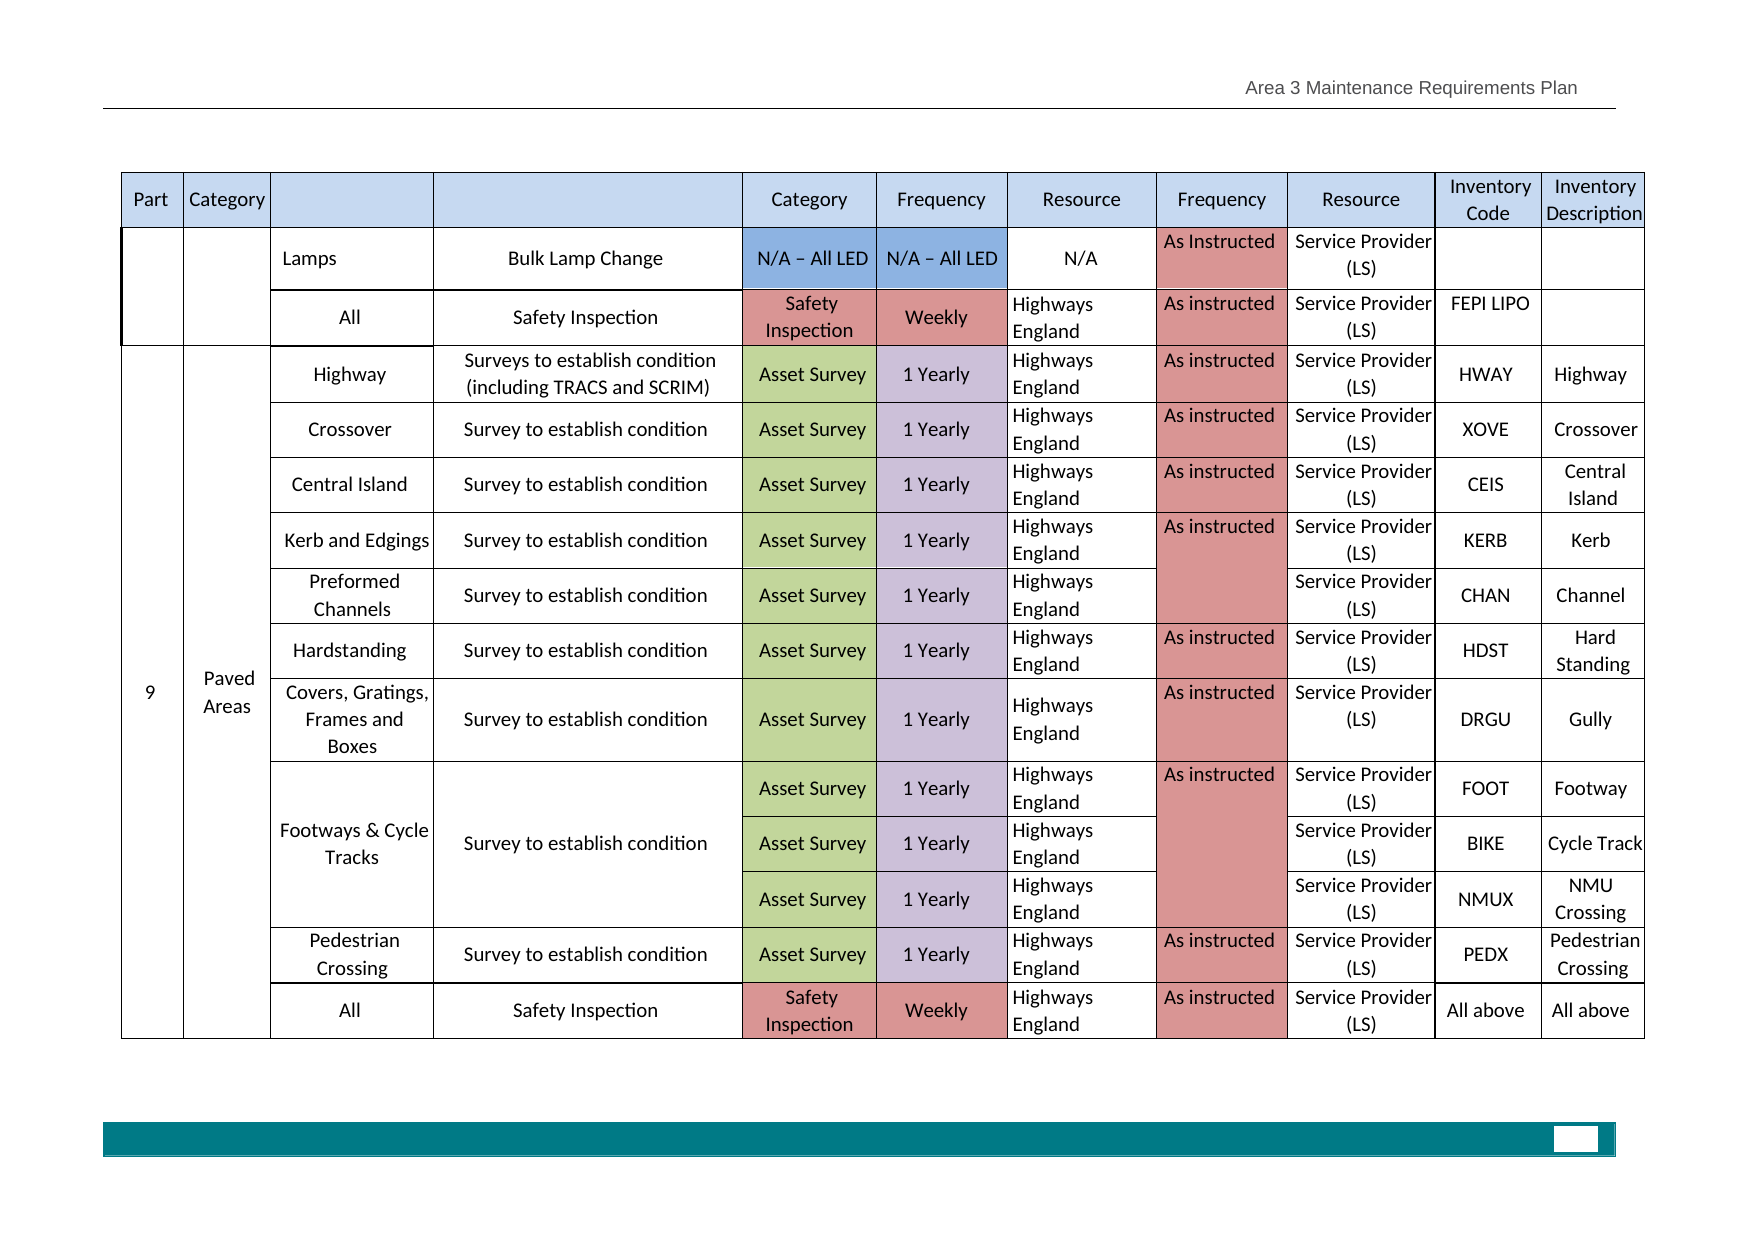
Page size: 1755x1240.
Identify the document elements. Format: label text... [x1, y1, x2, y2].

table_cell All [271, 984, 433, 1038]
table_cell Highways England [1008, 624, 1156, 678]
table_cell Footways & Cycle Tracks [271, 762, 433, 927]
table_cell [184, 228, 270, 345]
table_header [434, 173, 742, 227]
table_cell As Instructed [1157, 228, 1287, 288]
table_cell Service Provider (LS) [1288, 346, 1434, 402]
table_cell Kerb [1542, 513, 1644, 567]
table_cell Survey to establish condition [434, 569, 742, 623]
table_cell Pedestrian Crossing [271, 928, 433, 982]
table_cell Service Provider (LS) [1288, 228, 1434, 288]
table_cell Safety Inspection [434, 984, 742, 1038]
table_header Resource [1288, 173, 1434, 227]
table_cell As instructed [1157, 679, 1287, 761]
table_cell Highway [1542, 346, 1644, 402]
table_cell Hardstanding [271, 624, 433, 678]
table_cell Asset Survey [743, 679, 876, 761]
table_cell Survey to establish condition [434, 928, 742, 982]
table_cell Footway [1542, 762, 1644, 816]
table_cell CHAN [1436, 569, 1541, 623]
table_cell As instructed [1157, 458, 1287, 512]
table_cell Highways England [1008, 403, 1156, 457]
table_cell 1 Yearly [877, 346, 1007, 402]
table_cell Highways England [1008, 872, 1156, 927]
table_cell As instructed [1157, 513, 1287, 623]
table_header [271, 173, 433, 227]
table_header Category [743, 173, 876, 227]
table_cell Crossover [271, 403, 433, 457]
table_cell [1436, 228, 1541, 288]
table_cell NMU Crossing [1542, 872, 1644, 927]
table_cell Asset Survey [743, 624, 876, 678]
table_cell Preformed Channels [271, 569, 433, 623]
table_cell Highways England [1008, 817, 1156, 871]
table_cell Highways England [1008, 928, 1156, 982]
table_cell 1 Yearly [877, 817, 1007, 871]
table_cell Service Provider (LS) [1288, 762, 1434, 816]
table_cell Highways England [1008, 458, 1156, 512]
table_cell Safety Inspection [434, 291, 742, 345]
table_cell 1 Yearly [877, 458, 1007, 512]
table_cell 1 Yearly [877, 872, 1007, 927]
table_cell Asset Survey [743, 872, 876, 927]
table_cell Survey to establish condition [434, 624, 742, 678]
table_cell HWAY [1436, 346, 1541, 402]
table_cell Asset Survey [743, 817, 876, 871]
table_cell Hard Standing [1542, 624, 1644, 678]
table_cell Highways England [1008, 346, 1156, 402]
table_cell Asset Survey [743, 762, 876, 816]
table_header Category [184, 173, 270, 227]
table_cell Survey to establish condition [434, 403, 742, 457]
table_cell Covers, Gratings, Frames and Boxes [271, 679, 433, 761]
table_cell Survey to establish condition [434, 762, 742, 927]
table_cell Service Provider (LS) [1288, 403, 1434, 457]
table_cell Cycle Track [1542, 817, 1644, 871]
table_cell CEIS [1436, 458, 1541, 512]
table_cell As instructed [1157, 290, 1287, 345]
table_cell 1 Yearly [877, 513, 1007, 567]
table_cell 1 Yearly [877, 928, 1007, 982]
table_cell 1 Yearly [877, 679, 1007, 761]
table_cell Highways England [1008, 762, 1156, 816]
table_cell Weekly [877, 983, 1007, 1038]
table_cell All above [1436, 984, 1541, 1038]
table_cell DRGU [1436, 679, 1541, 761]
table_cell Service Provider (LS) [1288, 817, 1434, 871]
table_cell Asset Survey [743, 569, 876, 623]
table_cell As instructed [1157, 983, 1287, 1038]
table_cell [123, 228, 183, 345]
table_cell NMUX [1436, 872, 1541, 927]
table_cell Central Island [271, 458, 433, 512]
table_cell Service Provider (LS) [1288, 679, 1434, 761]
table_cell Highways England [1008, 513, 1156, 567]
table_cell Highway [271, 347, 433, 402]
table_cell Pedestrian Crossing [1542, 928, 1644, 982]
table_cell 1 Yearly [877, 403, 1007, 457]
table_cell Kerb and Edgings [271, 513, 433, 567]
table_cell Service Provider (LS) [1288, 928, 1434, 982]
table_cell 1 Yearly [877, 762, 1007, 816]
table_cell [1542, 290, 1644, 345]
table_cell Service Provider (LS) [1288, 290, 1434, 345]
table_cell Asset Survey [743, 458, 876, 512]
table_cell Gully [1542, 679, 1644, 761]
table_cell Asset Survey [743, 513, 876, 567]
table_cell Service Provider (LS) [1288, 624, 1434, 678]
table_cell As instructed [1157, 624, 1287, 678]
table_cell Safety Inspection [743, 290, 876, 345]
table_header Part [122, 173, 183, 227]
table_cell As instructed [1157, 762, 1287, 927]
table_header Inventory Description [1542, 173, 1644, 227]
table_cell Crossover [1542, 403, 1644, 457]
table_cell KERB [1436, 513, 1541, 567]
table_cell Service Provider (LS) [1288, 569, 1434, 623]
table_cell Highways England [1008, 983, 1156, 1038]
table_cell Paved Areas [184, 346, 270, 1038]
table_cell N/A – All LED [743, 228, 876, 288]
table_header Inventory Code [1436, 173, 1541, 227]
table_cell Highways England [1008, 290, 1156, 345]
table_cell Survey to establish condition [434, 679, 742, 761]
table_cell Surveys to establish condition (including TRACS and SCRIM) [434, 346, 742, 402]
table_cell Highways England [1008, 569, 1156, 623]
table_cell As instructed [1157, 346, 1287, 402]
table_cell 1 Yearly [877, 569, 1007, 623]
table_cell N/A – All LED [877, 228, 1007, 288]
table_cell Service Provider (LS) [1288, 458, 1434, 512]
table_cell All above [1542, 984, 1644, 1038]
table_cell Asset Survey [743, 928, 876, 982]
table_cell 9 [122, 346, 183, 1038]
table_header Resource [1008, 173, 1156, 227]
table_cell All [271, 291, 433, 345]
table_header Frequency [1157, 173, 1287, 227]
table_cell Asset Survey [743, 346, 876, 402]
table_cell Survey to establish condition [434, 458, 742, 512]
table_cell FOOT [1436, 762, 1541, 816]
table_cell Service Provider (LS) [1288, 872, 1434, 927]
table_cell Survey to establish condition [434, 513, 742, 567]
table_cell PEDX [1436, 928, 1541, 982]
table_cell Channel [1542, 569, 1644, 623]
table_cell Central Island [1542, 458, 1644, 512]
table_cell As instructed [1157, 928, 1287, 982]
table_cell [1542, 228, 1644, 288]
table_cell Bulk Lamp Change [434, 228, 742, 288]
table_cell Asset Survey [743, 403, 876, 457]
table_cell As instructed [1157, 403, 1287, 457]
table_cell Weekly [877, 290, 1007, 345]
table_header Frequency [877, 173, 1007, 227]
table_cell Service Provider (LS) [1288, 983, 1434, 1038]
table_cell BIKE [1436, 817, 1541, 871]
table_cell HDST [1436, 624, 1541, 678]
table_cell 1 Yearly [877, 624, 1007, 678]
table_cell FEPI LIPO [1436, 290, 1541, 345]
table_cell Lamps [271, 228, 433, 288]
table_cell Highways England [1008, 679, 1156, 761]
table_cell N/A [1008, 228, 1156, 288]
table_cell XOVE [1436, 403, 1541, 457]
table_cell Service Provider (LS) [1288, 513, 1434, 567]
table_cell Safety Inspection [743, 983, 876, 1038]
